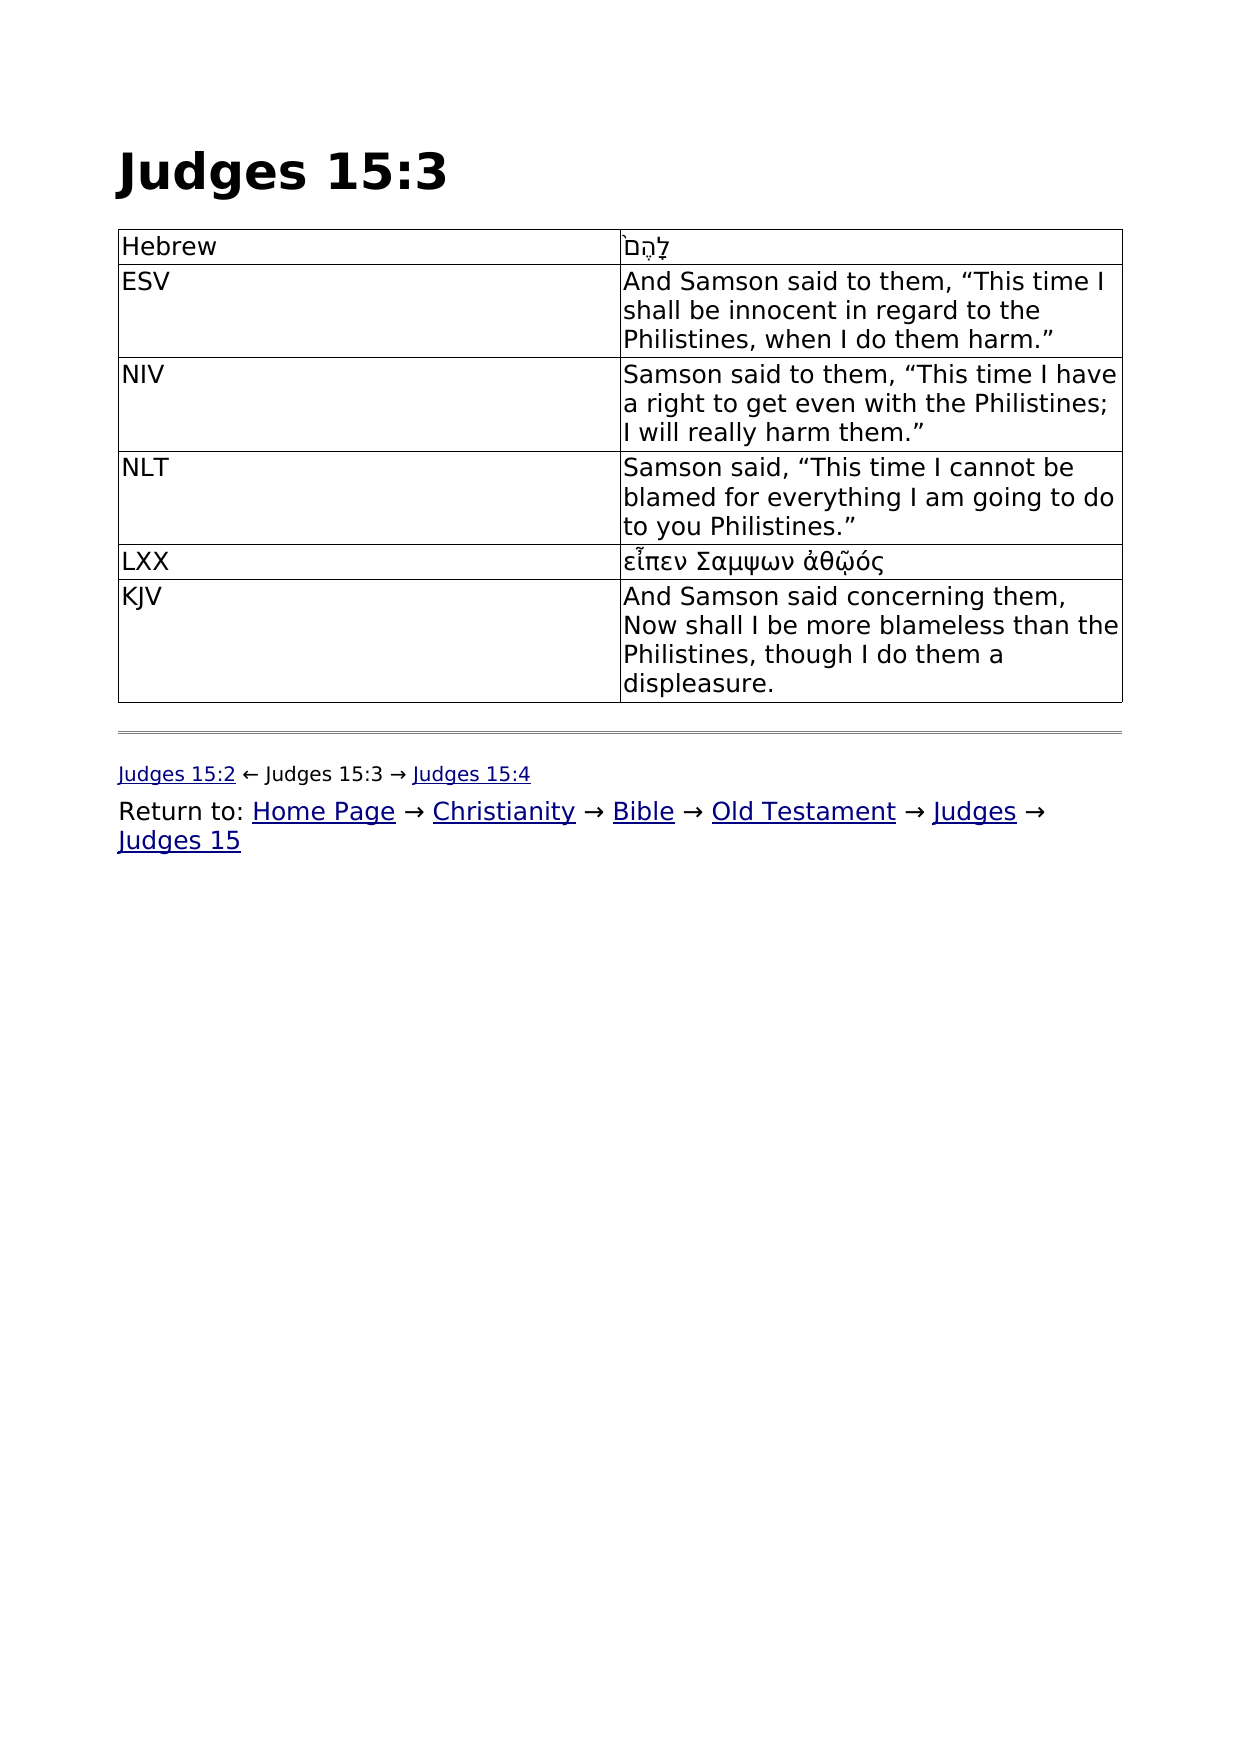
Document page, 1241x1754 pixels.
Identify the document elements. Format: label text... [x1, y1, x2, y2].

subtitle Judges 15:3 [118, 143, 1122, 201]
table_cell KJV [119, 580, 620, 702]
text Judges 15:2 ← Judges 15:3 → Judges 15:4 [118, 763, 1122, 797]
table_cell Samson said to them, “This time I have a right to get even with the Philistines; I will really harm them.” [621, 358, 1122, 451]
text Return to: Home Page → Christianity → Bible → Old Testament → Judges → Judges 15 [118, 797, 1122, 855]
table_cell And Samson said to them, “This time I shall be innocent in regard to the Philistines, when I do them harm.” [621, 265, 1122, 357]
table_cell εἶπεν Σαμψων ἀθῷός [621, 545, 1122, 579]
table_cell NIV [119, 358, 620, 451]
table_cell NLT [119, 452, 620, 544]
table_cell And Samson said concerning them, Now shall I be more blameless than the Philistines, though I do them a displeasure. [621, 580, 1122, 702]
table_header לָהֶם֙ [621, 230, 1122, 264]
table_cell LXX [119, 545, 620, 579]
table_cell ESV [119, 265, 620, 357]
table_cell Samson said, “This time I cannot be blamed for everything I am going to do to you Philistines.” [621, 452, 1122, 544]
table_header Hebrew [119, 230, 620, 264]
